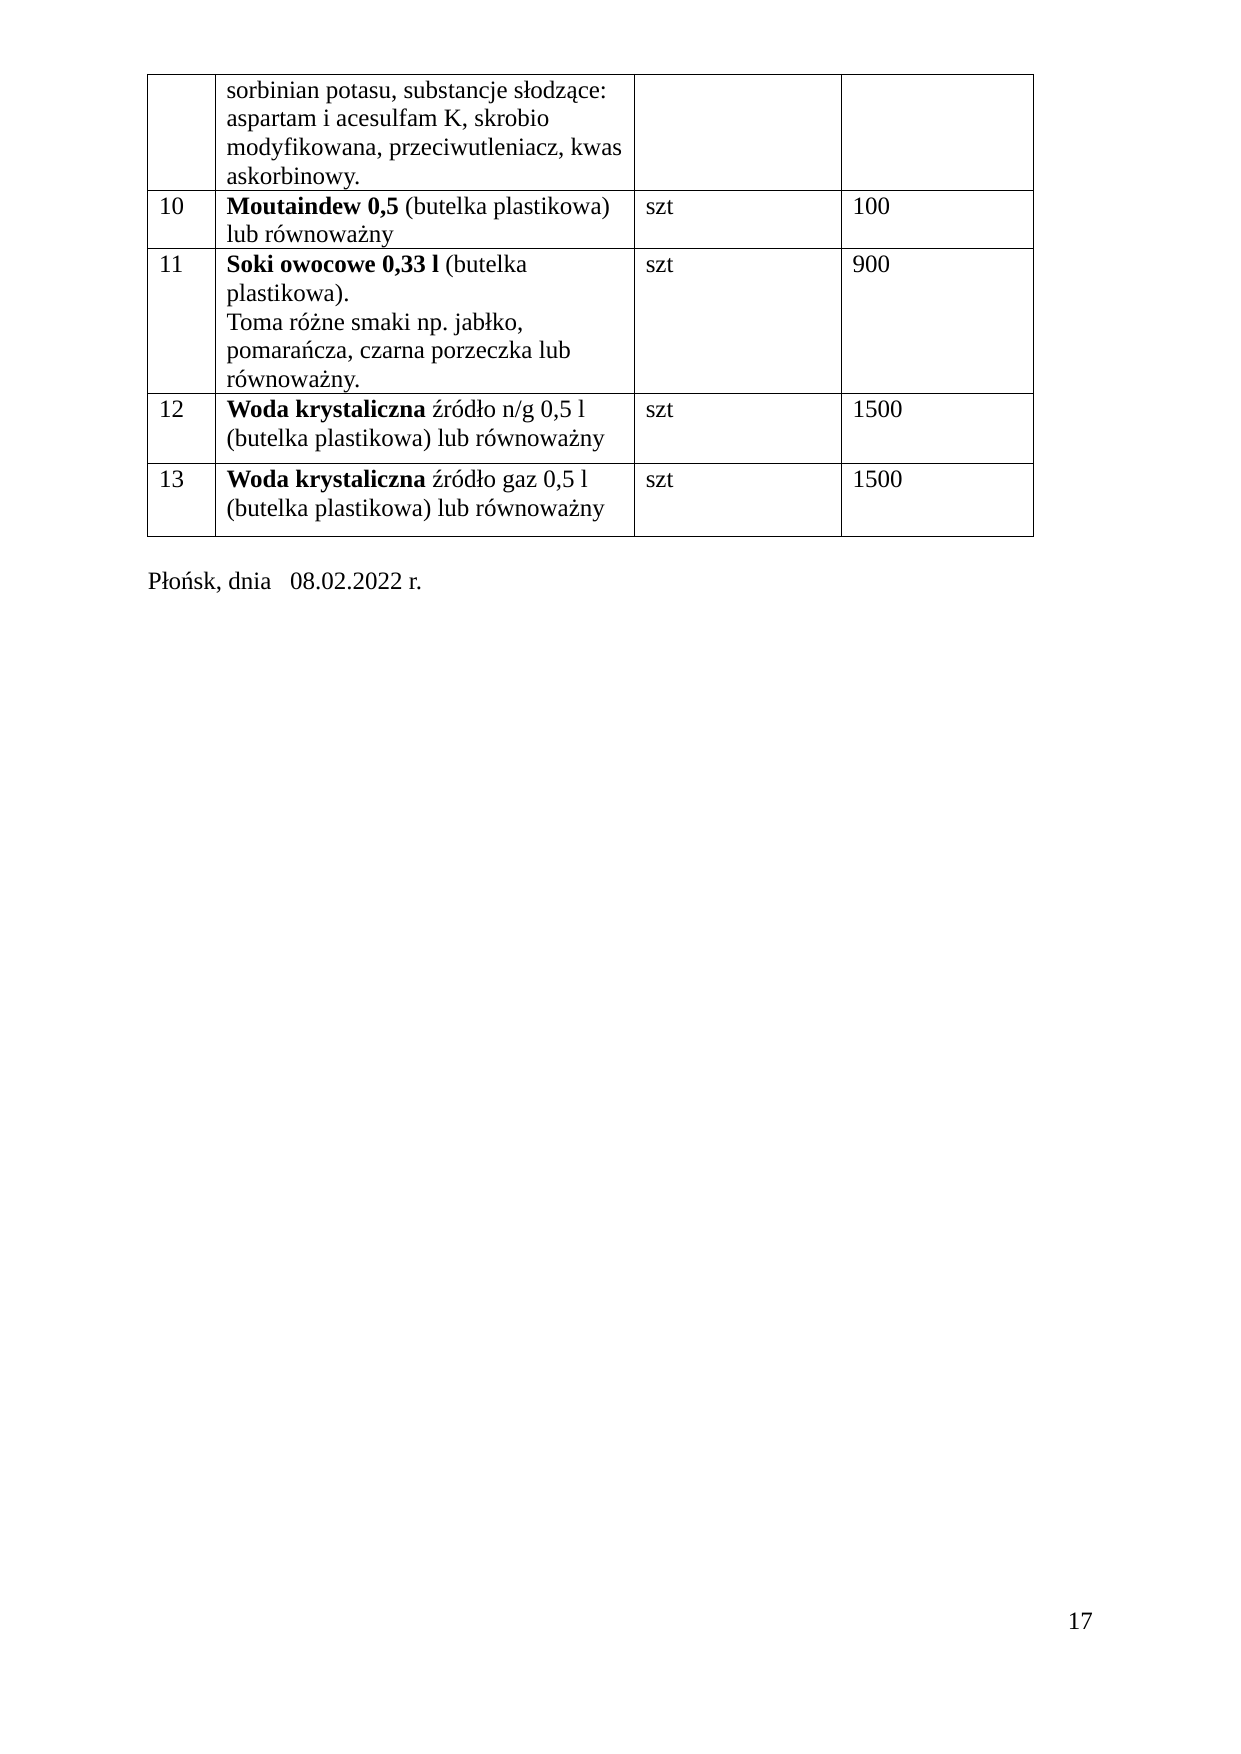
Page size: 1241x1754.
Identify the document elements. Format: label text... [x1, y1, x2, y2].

table_cell szt [635, 394, 841, 463]
table_cell szt [635, 249, 841, 393]
table_cell 100 [842, 191, 1033, 248]
table_cell sorbinian potasu, substancje słodzące: aspartam i acesulfam K, skrobio modyfikowana, przeciwutleniacz, kwas askorbinowy. [216, 75, 634, 190]
table_cell [842, 75, 1033, 190]
table_cell 10 [148, 191, 215, 248]
table_cell Soki owocowe 0,33 l (butelka plastikowa). Toma różne smaki np. jabłko, pomarańcza, czarna porzeczka lub równoważny. [216, 249, 634, 393]
table_cell 1500 [842, 464, 1033, 536]
table_cell 900 [842, 249, 1033, 393]
text Płońsk, dnia 08.02.2022 r. [148, 566, 1093, 594]
table_cell 11 [148, 249, 215, 393]
table_cell 12 [148, 394, 215, 463]
table_cell Moutaindew 0,5 (butelka plastikowa) lub równoważny [216, 191, 634, 248]
table_cell szt [635, 464, 841, 536]
table_cell [148, 75, 215, 190]
table_cell szt [635, 191, 841, 248]
table_cell Woda krystaliczna źródło n/g 0,5 l (butelka plastikowa) lub równoważny [216, 394, 634, 463]
table_cell 1500 [842, 394, 1033, 463]
table_cell [635, 75, 841, 190]
table_cell 13 [148, 464, 215, 536]
table_cell Woda krystaliczna źródło gaz 0,5 l (butelka plastikowa) lub równoważny [216, 464, 634, 536]
